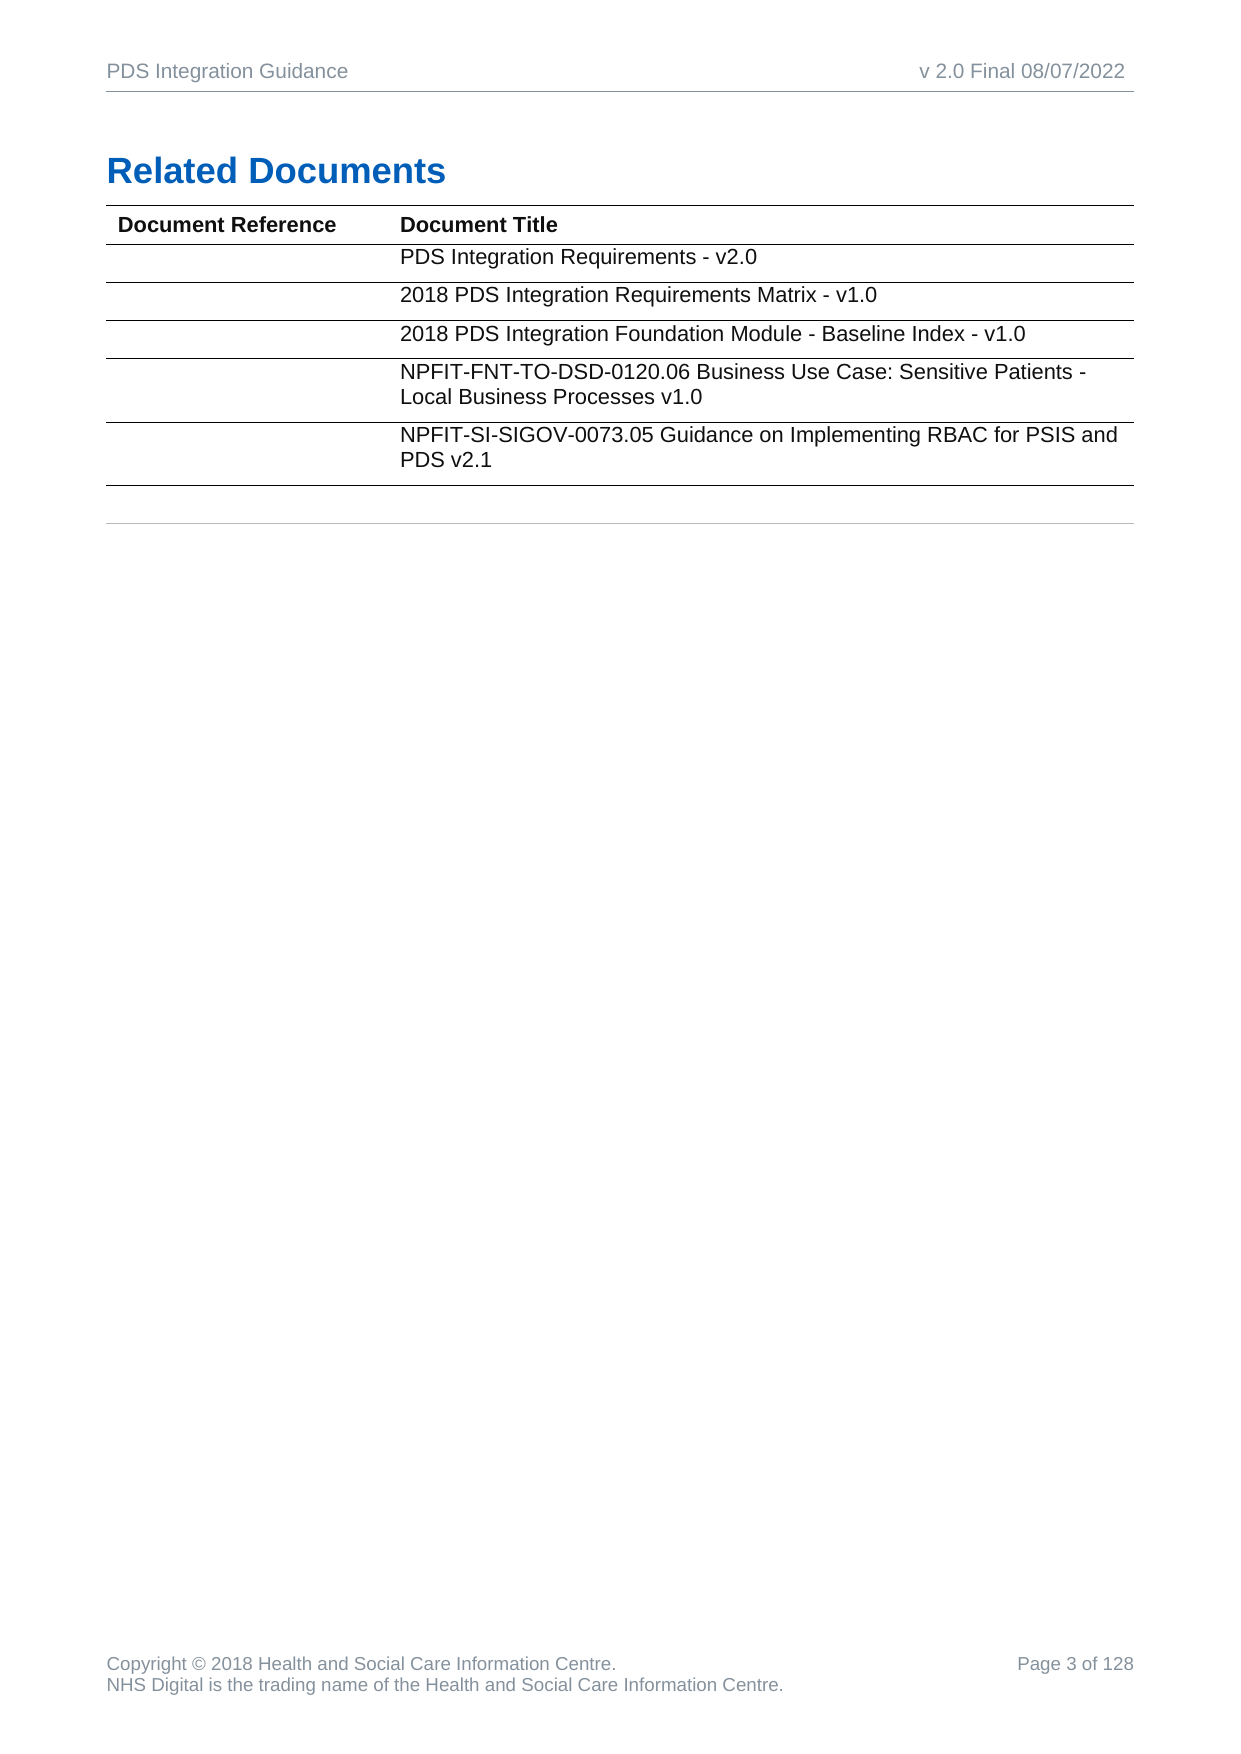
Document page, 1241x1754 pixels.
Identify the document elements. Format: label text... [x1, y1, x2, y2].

table_cell [389, 486, 1134, 523]
table_cell [106, 245, 388, 282]
table_cell [106, 423, 388, 485]
table_cell PDS Integration Requirements - v2.0 [389, 245, 1134, 282]
table_header Document Title [389, 206, 1134, 243]
table_cell [106, 321, 388, 358]
table_cell NPFIT-SI-SIGOV-0073.05 Guidance on Implementing RBAC for PSIS and PDS v2.1 [389, 423, 1134, 485]
table_cell [106, 283, 388, 320]
table_header Document Reference [106, 206, 388, 243]
text Related Documents [106, 149, 1134, 191]
table_cell 2018 PDS Integration Foundation Module - Baseline Index - v1.0 [389, 321, 1134, 358]
table_cell [106, 486, 388, 523]
table_cell 2018 PDS Integration Requirements Matrix - v1.0 [389, 283, 1134, 320]
table_cell [106, 359, 388, 422]
table_cell NPFIT-FNT-TO-DSD-0120.06 Business Use Case: Sensitive Patients - Local Business Processes v1.0 [389, 359, 1134, 422]
